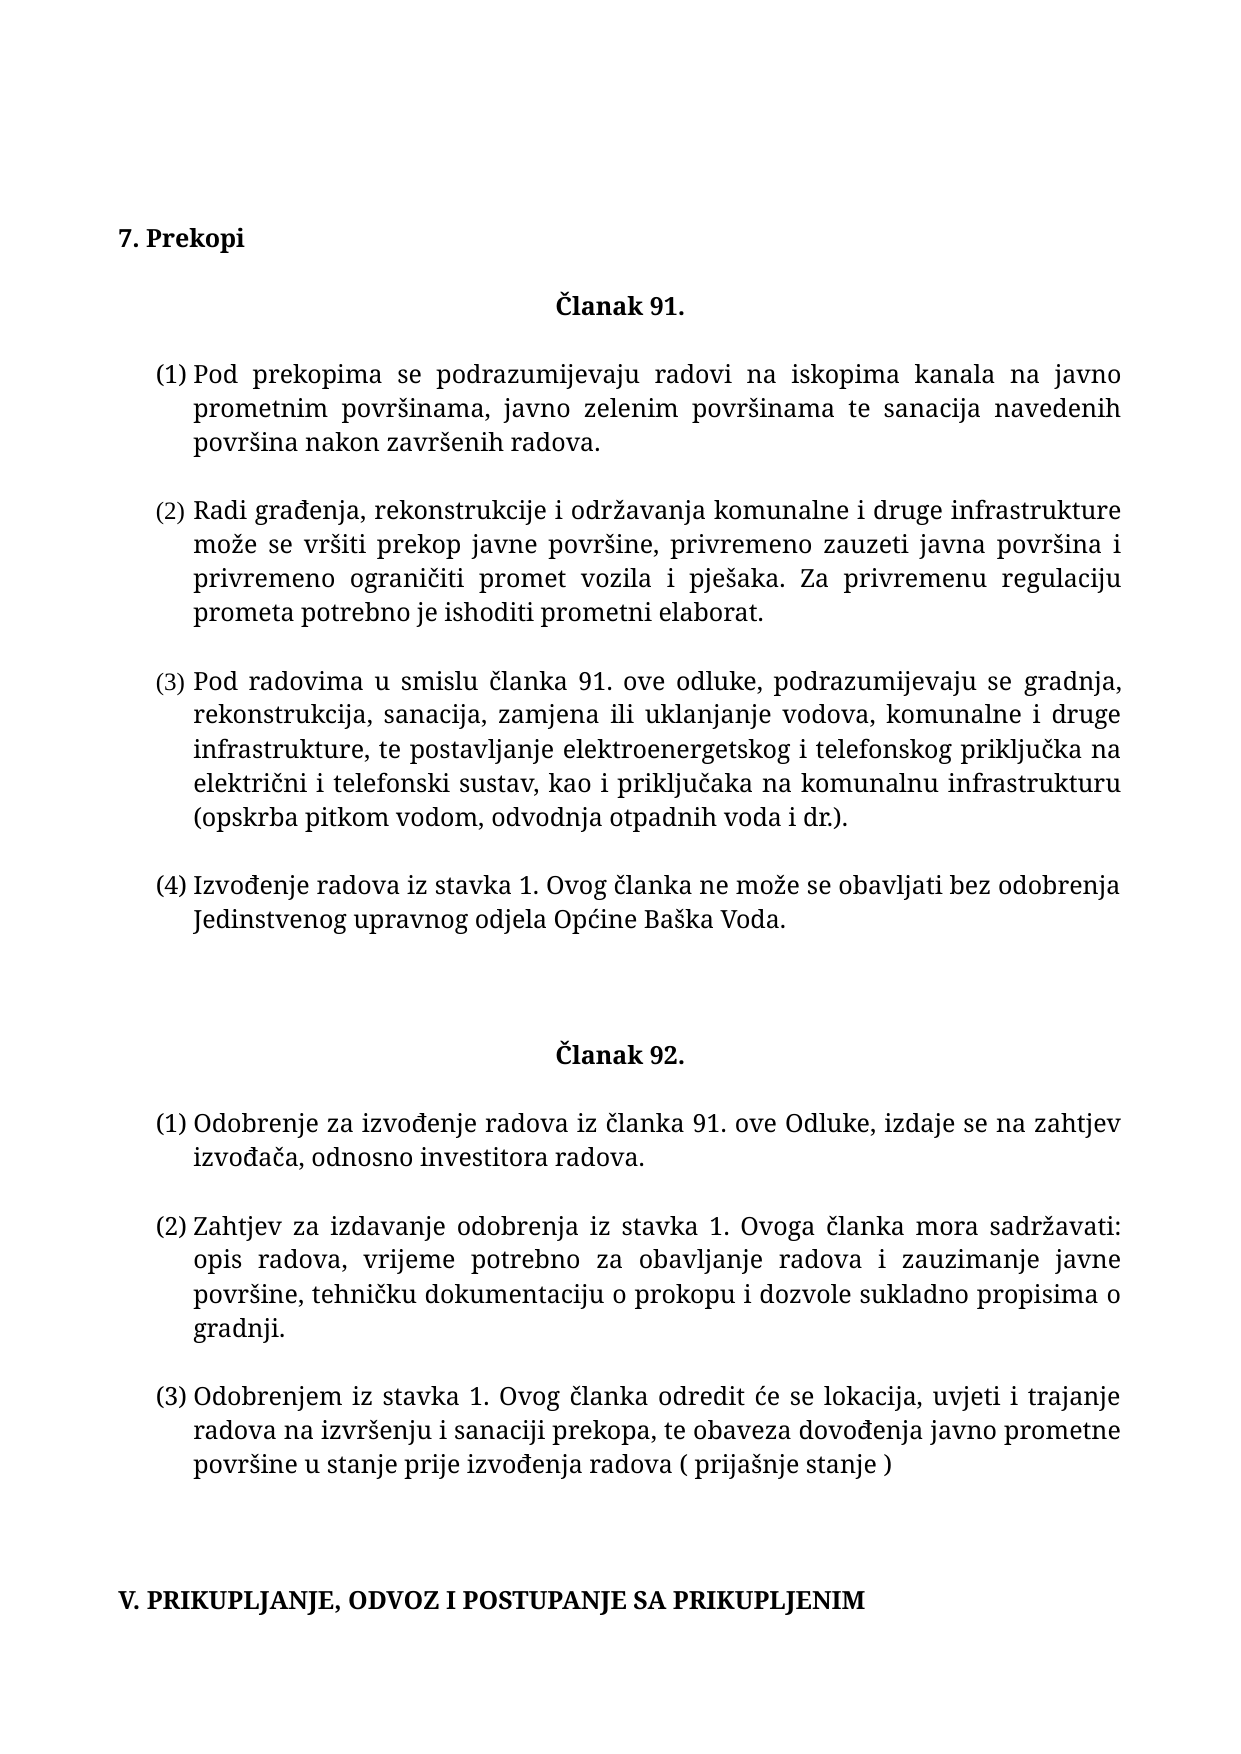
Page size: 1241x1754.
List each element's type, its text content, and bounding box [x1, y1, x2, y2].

list Pod radovima u smislu članka 91. ove odluke, podrazumijevaju se gradnja, rekonstrukcija, sanacija, zamjena ili uklanjanje vodova, komunalne i druge infrastrukture, te postavljanje elektroenergetskog i telefonskog priključka na električni i telefonski sustav, kao i priključaka na komunalnu infrastrukturu (opskrba pitkom vodom, odvodnja otpadnih voda i dr.). [156, 663, 1122, 833]
list Radi građenja, rekonstrukcije i održavanja komunalne i druge infrastrukture može se vršiti prekop javne površine, privremeno zauzeti javna površina i privremeno ograničiti promet vozila i pješaka. Za privremenu regulaciju prometa potrebno je ishoditi prometni elaborat. [156, 493, 1122, 629]
list Pod prekopima se podrazumijevaju radovi na iskopima kanala na javno prometnim površinama, javno zelenim površinama te sanacija navedenih površina nakon završenih radova. [156, 357, 1122, 459]
text V. PRIKUPLJANJE, ODVOZ I POSTUPANJE SA PRIKUPLJENIM [118, 1583, 1122, 1617]
text 7. Prekopi [118, 220, 1122, 254]
list Izvođenje radova iz stavka 1. Ovog članka ne može se obavljati bez odobrenja Jedinstvenog upravnog odjela Općine Baška Voda. [156, 867, 1122, 936]
text Članak 91. [118, 288, 1122, 322]
list Odobrenje za izvođenje radova iz članka 91. ove Odluke, izdaje se na zahtjev izvođača, odnosno investitora radova. [156, 1106, 1122, 1174]
list Odobrenjem iz stavka 1. Ovog članka odredit će se lokacija, uvjeti i trajanje radova na izvršenju i sanaciji prekopa, te obaveza dovođenja javno prometne površine u stanje prije izvođenja radova ( prijašnje stanje ) [156, 1378, 1122, 1481]
list Zahtjev za izdavanje odobrenja iz stavka 1. Ovoga članka mora sadržavati: opis radova, vrijeme potrebno za obavljanje radova i zauzimanje javne površine, tehničku dokumentaciju o prokopu i dozvole sukladno propisima o gradnji. [156, 1208, 1122, 1344]
text Članak 92. [118, 1038, 1122, 1072]
